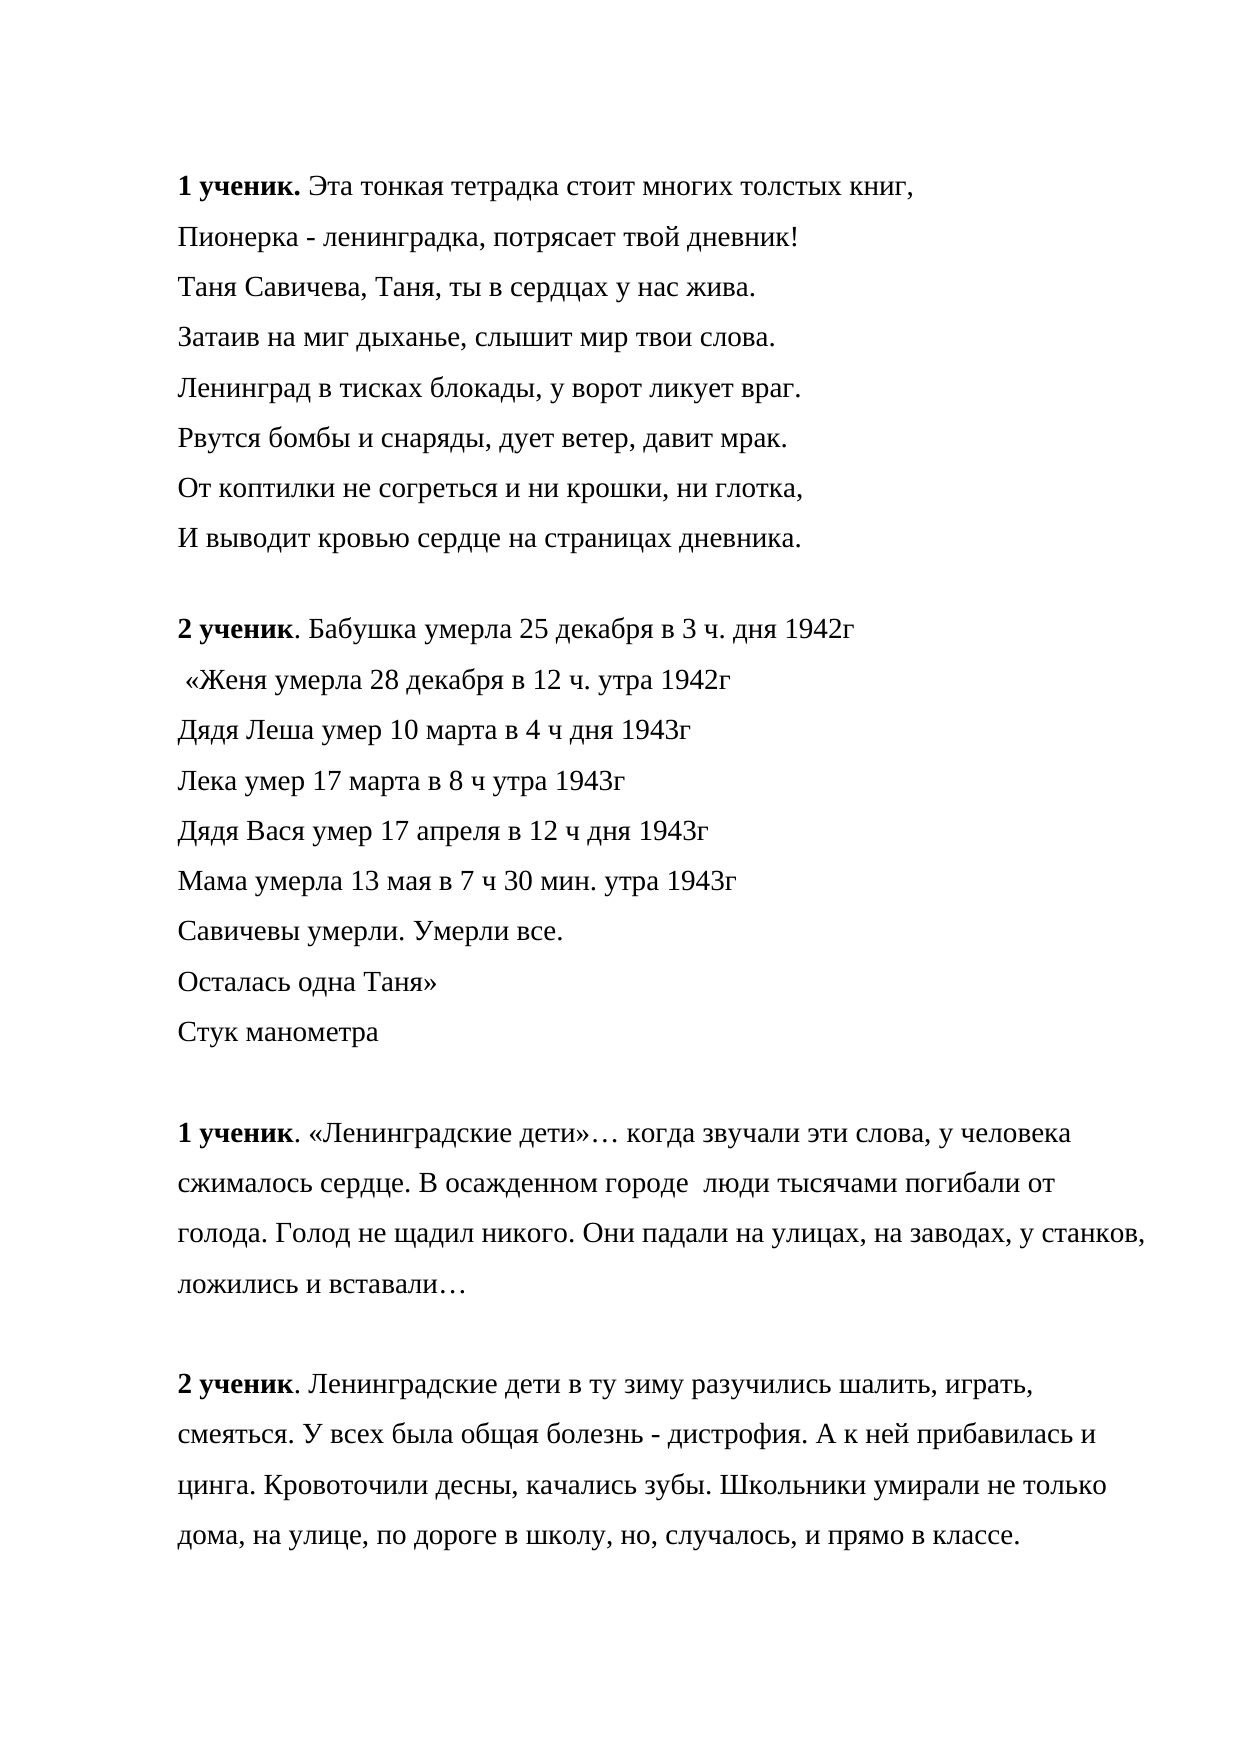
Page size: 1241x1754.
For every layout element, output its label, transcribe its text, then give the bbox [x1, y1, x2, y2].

text 1 ученик. «Ленинградские дети»… когда звучали эти слова, у человека сжималось сердце. В осажденном городе люди тысячами погибали от голода. Голод не щадил никого. Они падали на улицах, на заводах, у станков, ложились и вставали… [177, 1115, 1152, 1299]
text 1 ученик. Эта тонкая тетрадка стоит многих толстых книг, Пионерка - ленинградка, потрясает твой дневник! Таня Савичева, Таня, ты в сердцах у нас жива. Затаив на миг дыханье, слышит мир твои слова. Ленинград в тисках блокады, у ворот ликует враг. Рвутся бомбы и снаряды, дует ветер, давит мрак. От коптилки не согреться и ни крошки, ни глотка, И выводит кровью сердце на страницах дневника. [177, 118, 1152, 597]
text 2 ученик. Бабушка умерла 25 декабря в 3 ч. дня 1942г «Женя умерла 28 декабря в 12 ч. утра 1942г Дядя Леша умер 10 марта в 4 ч дня 1943г Лека умер 17 марта в 8 ч утра 1943г Дядя Вася умер 17 апреля в 12 ч дня 1943г Мама умерла 13 мая в 7 ч 30 мин. утра 1943г Савичевы умерли. Умерли все. Осталась одна Таня» Стук манометра [177, 612, 1152, 1048]
text 2 ученик. Ленинградские дети в ту зиму разучились шалить, играть, смеяться. У всех была общая болезнь - дистрофия. А к ней прибавилась и цинга. Кровоточили десны, качались зубы. Школьники умирали не только дома, на улице, по дороге в школу, но, случалось, и прямо в классе. [177, 1316, 1152, 1601]
